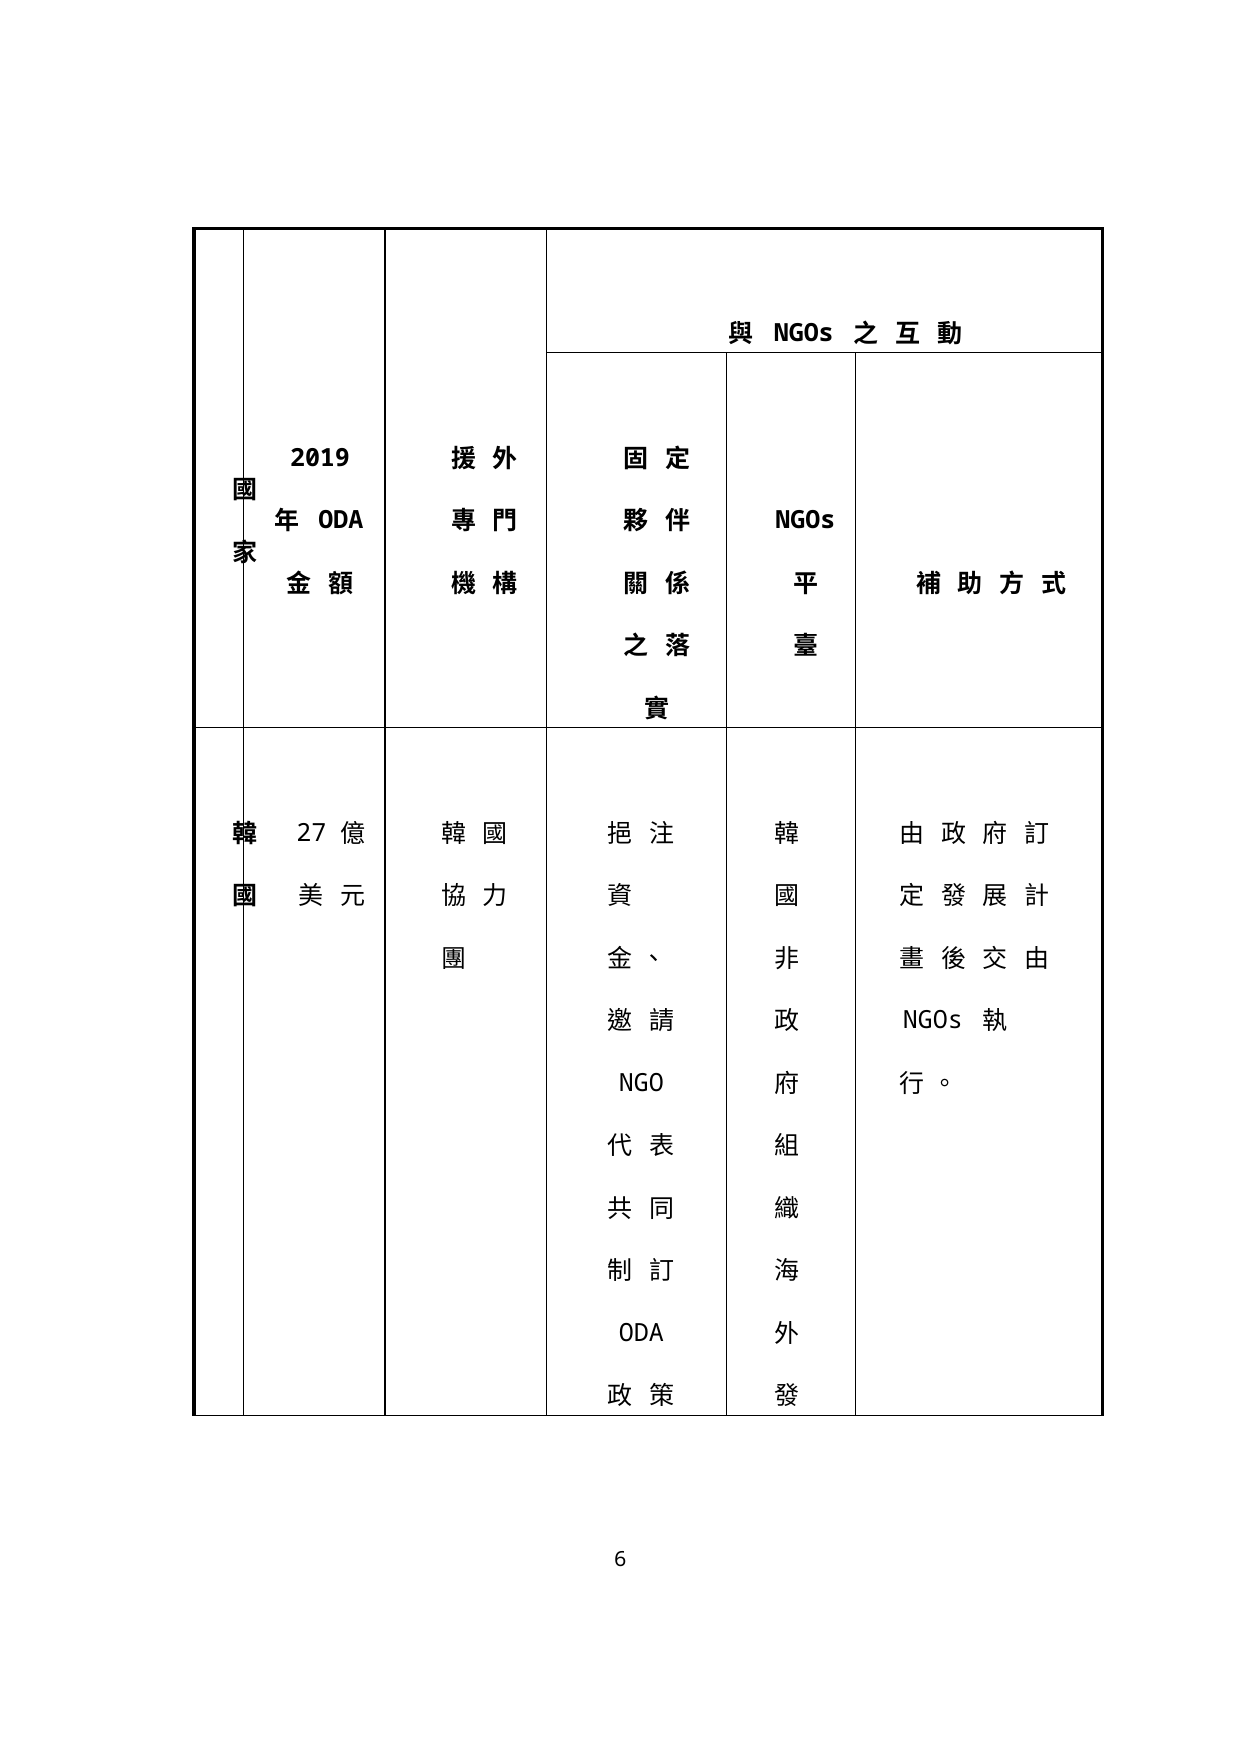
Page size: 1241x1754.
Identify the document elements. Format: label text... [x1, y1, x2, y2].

table_cell 挹注資金、邀請NGO代表共同制訂ODA政策 [547, 728, 726, 1415]
table_header 援外專門機構 [386, 230, 546, 727]
table_header 國家 [196, 230, 243, 727]
table_cell NGOs平臺 [727, 353, 855, 727]
table_cell 由政府訂定發展計畫後交由NGOs執行。 [856, 728, 1101, 1415]
table_cell 固定夥伴關係之落實 [547, 353, 726, 727]
table_cell 韓國 [196, 728, 243, 1415]
table_cell 27億美元 [244, 728, 384, 1415]
table_header 與NGOs之互動 [547, 230, 1101, 352]
table_cell 補助方式 [856, 353, 1101, 727]
table_cell 韓國協力團 [386, 728, 546, 1415]
table_header 2019年ODA金額 [244, 230, 384, 727]
table_cell 韓國非政府組織海外發 [727, 728, 855, 1415]
